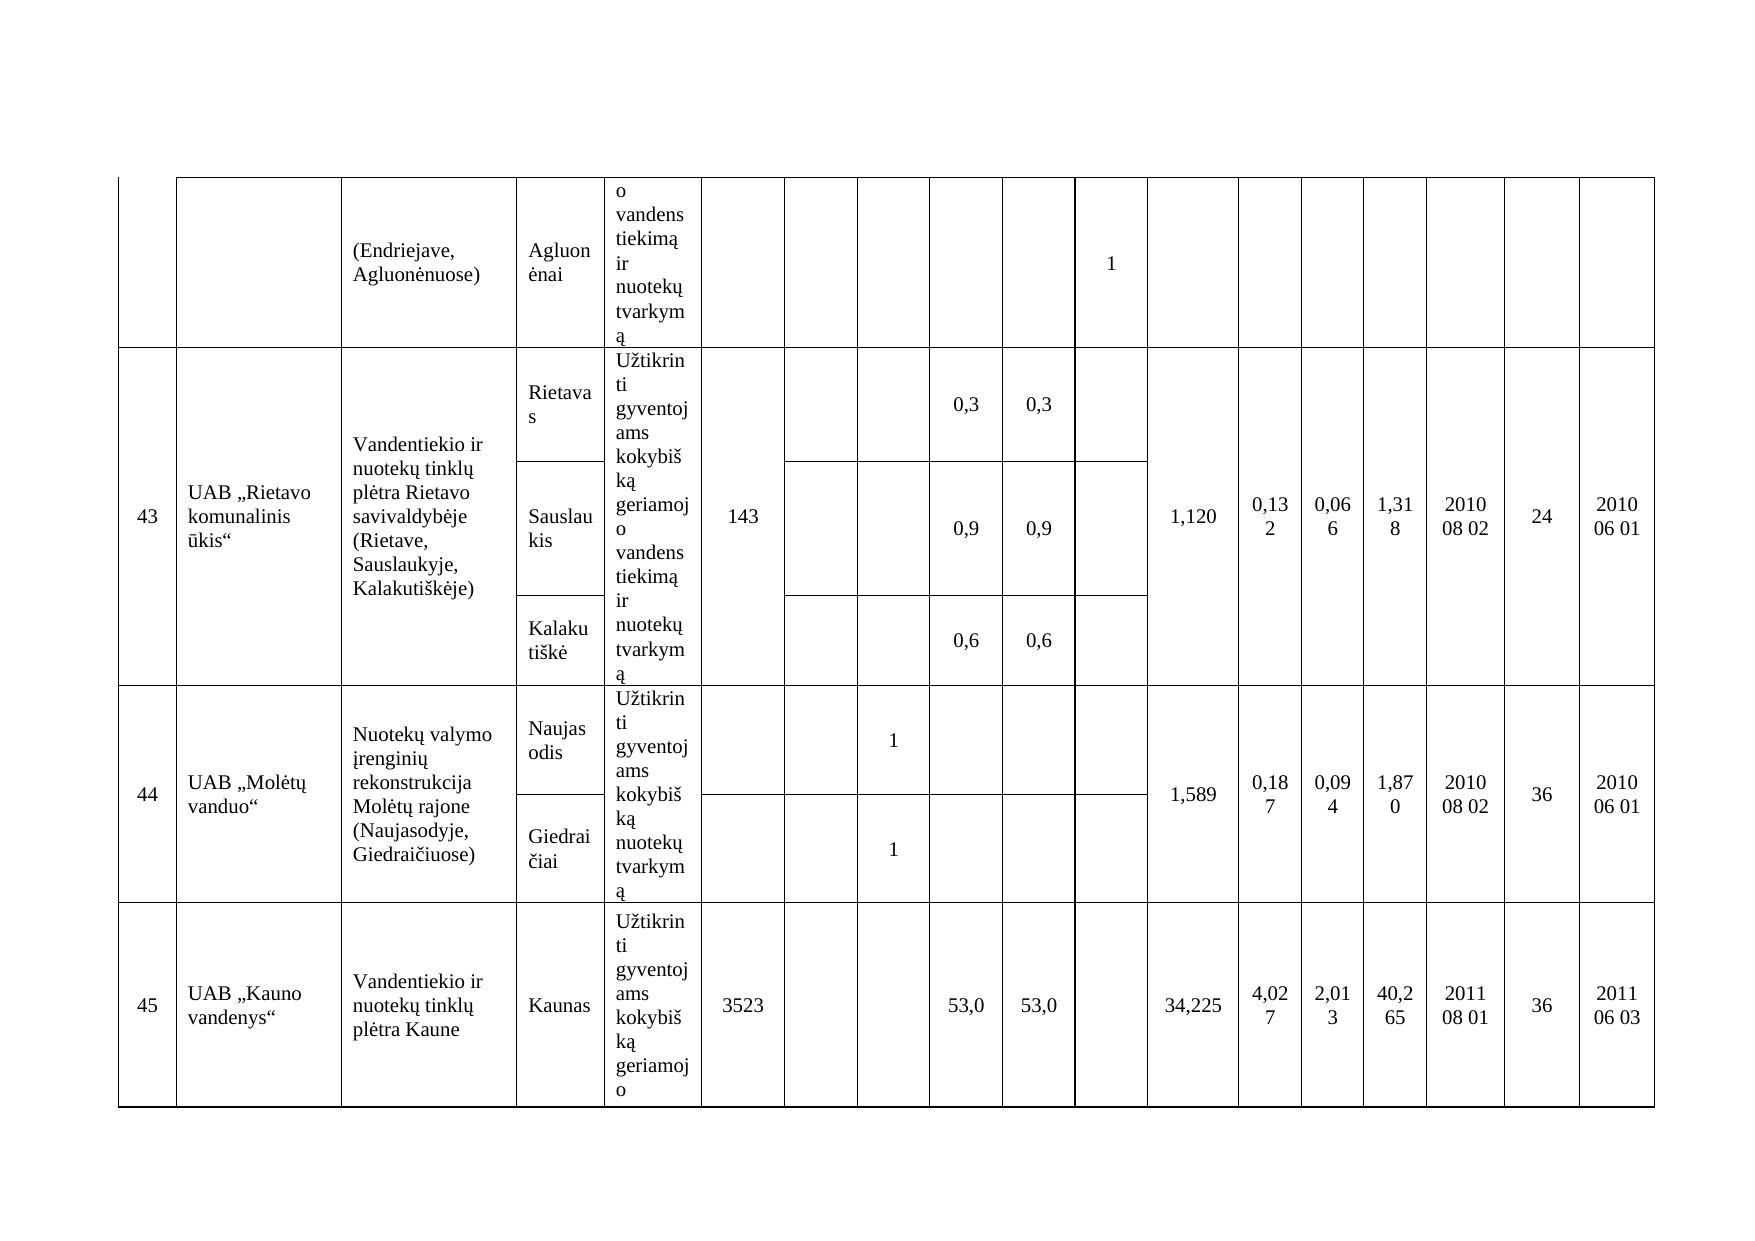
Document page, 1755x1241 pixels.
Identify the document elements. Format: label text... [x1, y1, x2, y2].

table_cell 0,6 [930, 596, 1002, 684]
table_cell 1 [858, 686, 929, 794]
table_cell UAB „Kauno vandenys“ [177, 903, 341, 1106]
table_cell Giedraičiai [517, 795, 604, 902]
table_cell [1076, 903, 1147, 1106]
table_cell [702, 686, 784, 794]
table_cell 53,0 [930, 903, 1002, 1106]
table_cell 2010 06 01 [1580, 686, 1654, 902]
table_cell 1,318 [1364, 348, 1426, 684]
table_cell 4,027 [1239, 903, 1301, 1106]
table_cell 2011 08 01 [1427, 903, 1504, 1106]
table_cell [1427, 178, 1504, 347]
table_cell 143 [702, 348, 784, 684]
table_cell 0,9 [1003, 462, 1074, 595]
table_cell 40,265 [1364, 903, 1426, 1106]
table_cell [785, 903, 857, 1106]
table_cell Kaunas [517, 903, 604, 1106]
table_cell [1076, 596, 1147, 684]
table_cell 34,225 [1148, 903, 1238, 1106]
table_cell UAB „Molėtų vanduo“ [177, 686, 341, 902]
table_cell [930, 178, 1002, 347]
table_cell 44 [119, 686, 176, 902]
table_cell [1148, 178, 1238, 347]
table_cell 1,589 [1148, 686, 1238, 902]
table_cell Agluonėnai [517, 178, 604, 347]
table_cell 53,0 [1003, 903, 1074, 1106]
table_cell [702, 178, 784, 347]
table_cell 43 [119, 348, 176, 684]
table_cell Kalakutiškė [517, 596, 604, 684]
table_cell Užtikrinti gyventojams kokybišką geriamojo vandens tiekimą ir nuotekų tvarkymą [605, 348, 701, 684]
table_cell Nuotekų valymo įrenginių rekonstrukcija Molėtų rajone (Naujasodyje, Giedraičiuose) [342, 686, 516, 902]
table_cell UAB „Rietavo komunalinis ūkis“ [177, 348, 341, 684]
table_cell [1003, 178, 1074, 347]
table_cell [858, 178, 929, 347]
table_cell [1505, 178, 1579, 347]
table_cell 1,120 [1148, 348, 1238, 684]
table_cell [702, 795, 784, 902]
table_cell 3523 [702, 903, 784, 1106]
table_cell Naujasodis [517, 686, 604, 794]
table_cell [785, 178, 857, 347]
table_cell 1 [1076, 178, 1147, 347]
table_cell 2010 08 02 [1427, 686, 1504, 902]
table_cell 1 [858, 795, 929, 902]
table_cell [1076, 795, 1147, 902]
table_cell [1003, 795, 1074, 902]
table_cell [858, 462, 929, 595]
table_cell 36 [1505, 903, 1579, 1106]
table_cell [177, 178, 341, 347]
table_cell [1076, 462, 1147, 595]
table_cell [785, 686, 857, 794]
table_cell [785, 795, 857, 902]
table_cell [1239, 178, 1301, 347]
table_cell 36 [1505, 686, 1579, 902]
table_cell o vandens tiekimą ir nuotekų tvarkymą [605, 178, 701, 347]
table_cell Rietavas [517, 348, 604, 461]
table_cell 2010 08 02 [1427, 348, 1504, 684]
table_cell [1364, 178, 1426, 347]
table_cell 24 [1505, 348, 1579, 684]
table_cell 0,187 [1239, 686, 1301, 902]
table_cell Vandentiekio ir nuotekų tinklų plėtra Kaune [342, 903, 516, 1106]
table_cell (Endriejave, Agluonėnuose) [342, 178, 516, 347]
table_cell [858, 903, 929, 1106]
table_cell [785, 348, 857, 461]
table_cell [930, 686, 1002, 794]
table_cell [1003, 686, 1074, 794]
table_cell [785, 462, 857, 595]
table_cell [785, 596, 857, 684]
table_cell 0,9 [930, 462, 1002, 595]
table_cell Užtikrinti gyventojams kokybišką geriamojo [605, 903, 701, 1106]
table_cell Užtikrinti gyventojams kokybišką nuotekų tvarkymą [605, 686, 701, 902]
table_cell [858, 596, 929, 684]
table_cell 2011 06 03 [1580, 903, 1654, 1106]
table_cell [1076, 348, 1147, 461]
table_cell 0,6 [1003, 596, 1074, 684]
table_cell 0,066 [1302, 348, 1363, 684]
table_cell 0,3 [1003, 348, 1074, 461]
table_cell [1076, 686, 1147, 794]
table_cell [1302, 178, 1363, 347]
table_cell [119, 177, 176, 347]
table_cell 1,870 [1364, 686, 1426, 902]
table_cell [930, 795, 1002, 902]
table_cell 2,013 [1302, 903, 1363, 1106]
table_cell 45 [119, 903, 176, 1106]
table_cell 0,132 [1239, 348, 1301, 684]
table_cell Sauslaukis [517, 462, 604, 595]
table_cell [858, 348, 929, 461]
table_cell 2010 06 01 [1580, 348, 1654, 684]
table_cell [1580, 178, 1654, 347]
table_cell 0,3 [930, 348, 1002, 461]
table_cell Vandentiekio ir nuotekų tinklų plėtra Rietavo savivaldybėje (Rietave, Sauslaukyje, Kalakutiškėje) [342, 348, 516, 684]
table_cell 0,094 [1302, 686, 1363, 902]
